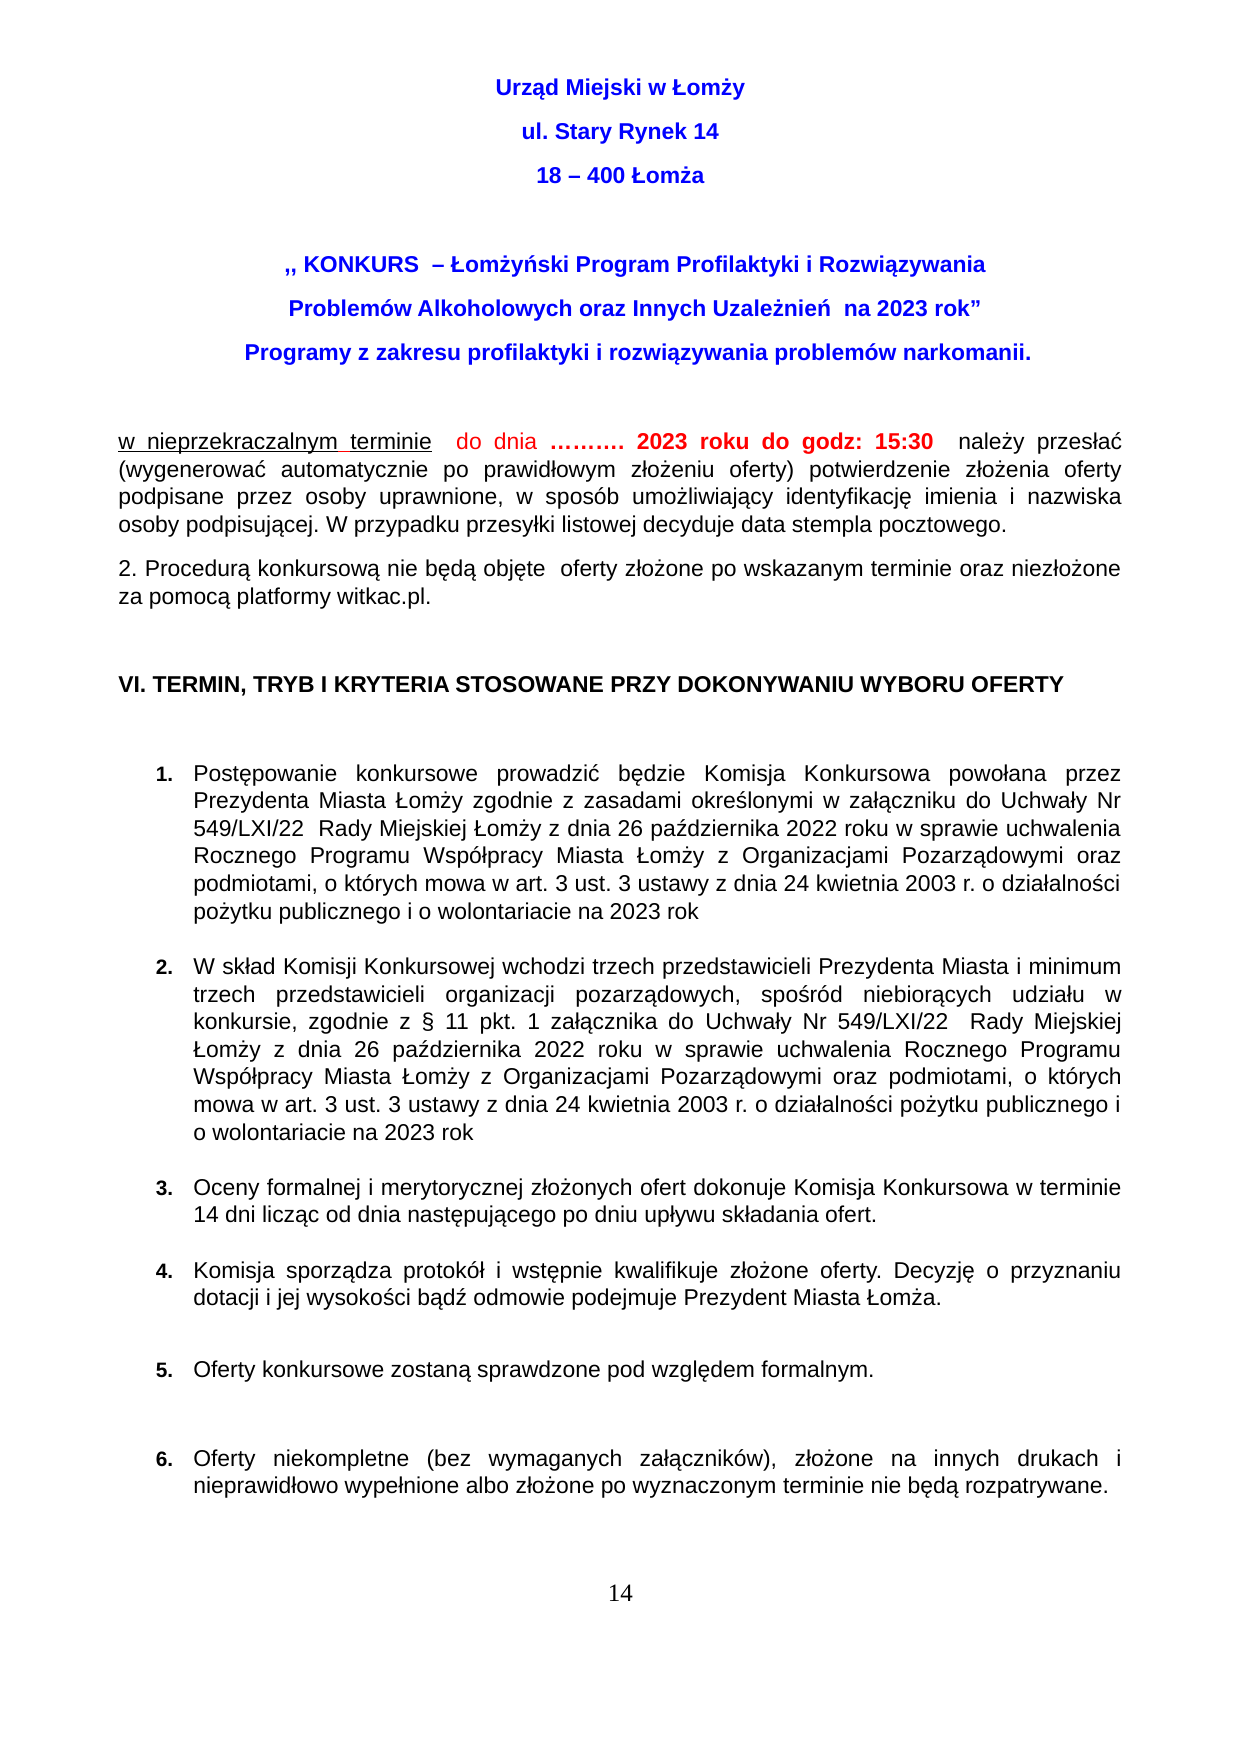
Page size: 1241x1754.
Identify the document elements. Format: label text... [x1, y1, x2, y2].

text Programy z zakresu profilaktyki i rozwiązywania problemów narkomanii. [148, 339, 1122, 366]
list Postępowanie konkursowe prowadzić będzie Komisja Konkursowa powołana przez Prezydenta Miasta Łomży zgodnie z zasadami określonymi w załączniku do Uchwały Nr 549/LXI/22 Rady Miejskiej Łomży z dnia 26 października 2022 roku w sprawie uchwalenia Rocznego Programu Współpracy Miasta Łomży z Organizacjami Pozarządowymi oraz podmiotami, o których mowa w art. 3 ust. 3 ustawy z dnia 24 kwietnia 2003 r. o działalności pożytku publicznego i o wolontariacie na 2023 rok [156, 760, 1122, 924]
list W skład Komisji Konkursowej wchodzi trzech przedstawicieli Prezydenta Miasta i minimum trzech przedstawicieli organizacji pozarządowych, spośród niebiorących udziału w konkursie, zgodnie z § 11 pkt. 1 załącznika do Uchwały Nr 549/LXI/22 Rady Miejskiej Łomży z dnia 26 października 2022 roku w sprawie uchwalenia Rocznego Programu Współpracy Miasta Łomży z Organizacjami Pozarządowymi oraz podmiotami, o których mowa w art. 3 ust. 3 ustawy z dnia 24 kwietnia 2003 r. o działalności pożytku publicznego i o wolontariacie na 2023 rok [156, 953, 1122, 1145]
text ,, KONKURS – Łomżyński Program Profilaktyki i Rozwiązywania [148, 251, 1122, 277]
text 18 – 400 Łomża [118, 162, 1122, 189]
text VI. TERMIN, TRYB I KRYTERIA STOSOWANE PRZY DOKONYWANIU WYBORU OFERTY [118, 671, 1122, 697]
text Problemów Alkoholowych oraz Innych Uzależnień na 2023 rok” [148, 295, 1122, 321]
list Oferty niekompletne (bez wymaganych załączników), złożone na innych drukach i nieprawidłowo wypełnione albo złożone po wyznaczonym terminie nie będą rozpatrywane. [156, 1444, 1122, 1498]
list Oceny formalnej i merytorycznej złożonych ofert dokonuje Komisja Konkursowa w terminie 14 dni licząc od dnia następującego po dniu upływu składania ofert. [156, 1174, 1122, 1228]
text w nieprzekraczalnym terminie do dnia ………. 2023 roku do godz: 15:30 należy przesłać (wygenerować automatycznie po prawidłowym złożeniu oferty) potwierdzenie złożenia oferty podpisane przez osoby uprawnione, w sposób umożliwiający identyfikację imienia i nazwiska osoby podpisującej. W przypadku przesyłki listowej decyduje data stempla pocztowego. [118, 428, 1122, 537]
text Urząd Miejski w Łomży [118, 74, 1122, 100]
text ul. Stary Rynek 14 [118, 118, 1122, 144]
list Komisja sporządza protokół i wstępnie kwalifikuje złożone oferty. Decyzję o przyznaniu dotacji i jej wysokości bądź odmowie podejmuje Prezydent Miasta Łomża. [156, 1257, 1122, 1311]
text 2. Procedurą konkursową nie będą objęte oferty złożone po wskazanym terminie oraz niezłożone za pomocą platformy witkac.pl. [118, 555, 1122, 609]
list Oferty konkursowe zostaną sprawdzone pod względem formalnym. [156, 1356, 1122, 1382]
